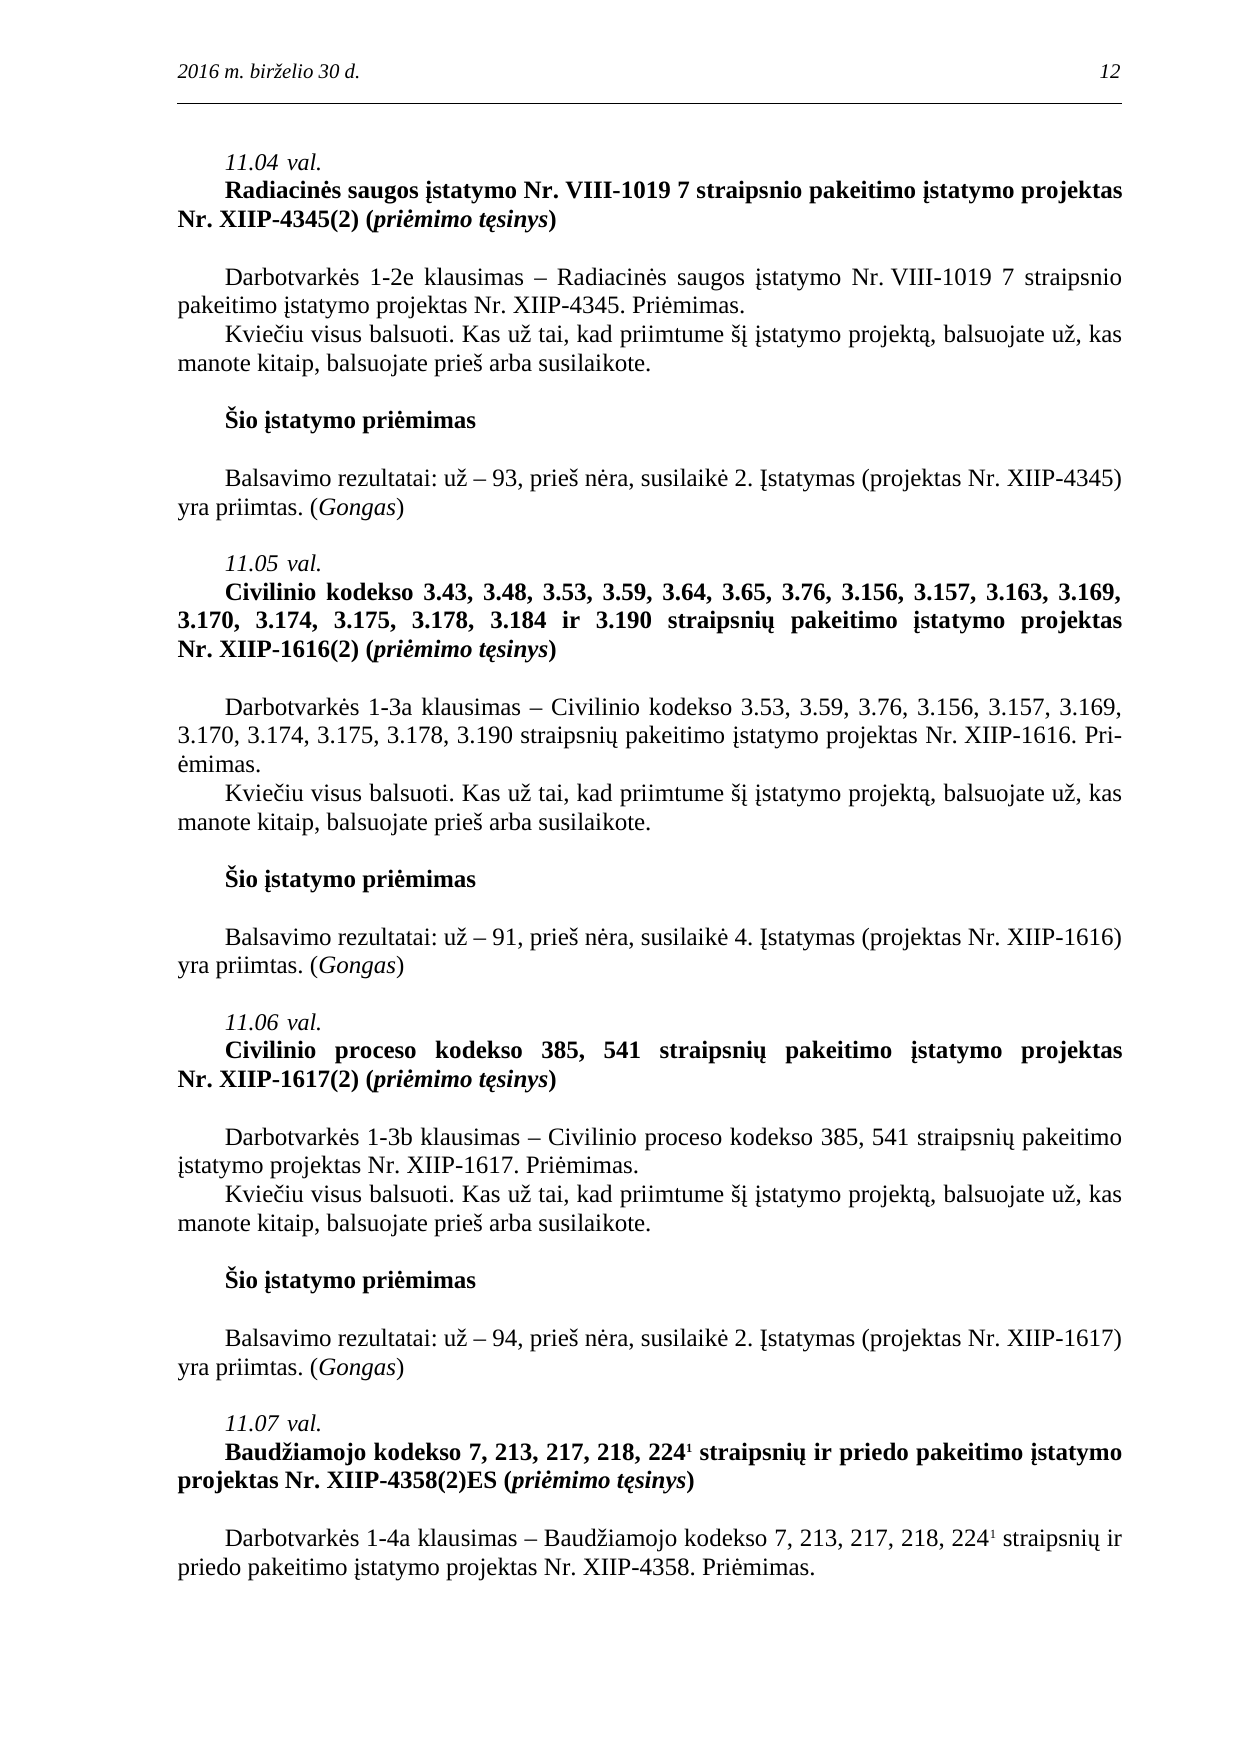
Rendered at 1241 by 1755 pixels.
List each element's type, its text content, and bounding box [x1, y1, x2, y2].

text Ci­vi­li­nio pro­ce­so ko­dek­so 385, 541 straips­nių pa­kei­ti­mo įsta­ty­mo pro­jek­tas Nr. XIIP-1617(2) (pri­ėmi­mo tę­si­nys) [177, 1036, 1122, 1093]
text Kvie­čiu vi­sus bal­suo­ti. Kas už tai, kad pri­im­tu­me šį įsta­ty­mo pro­jek­tą, bal­suo­ja­te už, kas ma­no­te ki­taip, bal­suo­ja­te prieš ar­ba su­si­lai­ko­te. [177, 778, 1122, 835]
text 11.07 val. [224, 1409, 1122, 1437]
text Bal­sa­vi­mo re­zul­ta­tai: už – 94, prieš nė­ra, su­si­lai­kė 2. Įsta­ty­mas (pro­jek­tas Nr. XIIP-1617) yra pri­im­tas. (Gon­gas) [177, 1323, 1122, 1381]
text 11.04 val. [224, 148, 1122, 175]
text Šio įsta­ty­mo pri­ėmi­mas [177, 1266, 1122, 1294]
text Ci­vi­li­nio ko­dek­so 3.43, 3.48, 3.53, 3.59, 3.64, 3.65, 3.76, 3.156, 3.157, 3.163, 3.169, 3.170, 3.174, 3.175, 3.178, 3.184 ir 3.190 straips­nių pa­kei­ti­mo įsta­ty­mo pro­jek­tas Nr. XIIP-1616(2) (pri­ėmi­mo tę­si­nys) [177, 577, 1122, 663]
text Bal­sa­vi­mo re­zul­ta­tai: už – 93, prieš nė­ra, su­si­lai­kė 2. Įsta­ty­mas (pro­jek­tas Nr. XIIP-4345) yra pri­im­tas. (Gon­gas) [177, 463, 1122, 520]
text Šio įsta­ty­mo pri­ėmi­mas [177, 405, 1122, 434]
text Kvie­čiu vi­sus bal­suo­ti. Kas už tai, kad pri­im­tu­me šį įsta­ty­mo pro­jek­tą, bal­suo­ja­te už, kas ma­no­te ki­taip, bal­suo­ja­te prieš ar­ba su­si­lai­ko­te. [177, 319, 1122, 377]
text Dar­bo­tvarkės 1-4a klau­si­mas – Bau­džia­mo­jo ko­dek­so 7, 213, 217, 218, 2241 straips­nių ir prie­do pa­kei­ti­mo įsta­ty­mo pro­jek­tas Nr. XIIP-4358. Pri­ėmi­mas. [177, 1523, 1122, 1581]
text Kvie­čiu vi­sus bal­suo­ti. Kas už tai, kad pri­im­tu­me šį įsta­ty­mo pro­jek­tą, bal­suo­ja­te už, kas ma­no­te ki­taip, bal­suo­ja­te prieš ar­ba su­si­lai­ko­te. [177, 1179, 1122, 1237]
text Dar­bo­tvarkės 1-3a klau­si­mas – Ci­vi­li­nio ko­dek­so 3.53, 3.59, 3.76, 3.156, 3.157, 3.169, 3.170, 3.174, 3.175, 3.178, 3.190 straips­nių pa­kei­ti­mo įsta­ty­mo pro­jek­tas Nr. XIIP-1616. Pri­ėmi­mas. [177, 692, 1122, 778]
text Bal­sa­vi­mo re­zul­ta­tai: už – 91, prieš nė­ra, su­si­lai­kė 4. Įsta­ty­mas (pro­jek­tas Nr. XIIP-1616) yra pri­im­tas. (Gon­gas) [177, 922, 1122, 979]
text Ra­dia­ci­nės sau­gos įsta­ty­mo Nr. VIII-1019 7 straips­nio pa­kei­ti­mo įsta­ty­mo pro­jek­tas Nr. XIIP-4345(2) (pri­ėmi­mo tę­si­nys) [177, 175, 1122, 233]
text 11.06 val. [224, 1008, 1122, 1036]
text Šio įsta­ty­mo pri­ėmi­mas [177, 864, 1122, 893]
text Bau­džia­mo­jo ko­dek­so 7, 213, 217, 218, 2241 straips­nių ir prie­do pa­kei­ti­mo įsta­ty­mo pro­jek­tas Nr. XIIP-4358(2)ES (pri­ėmi­mo tę­si­nys) [177, 1437, 1122, 1494]
text Dar­bo­tvarkės 1-2e klau­si­mas – Ra­dia­ci­nės sau­gos įsta­ty­mo Nr. VIII-1019 7 straips­nio pa­kei­ti­mo įsta­ty­mo pro­jek­tas Nr. XIIP-4345. Pri­ėmi­mas. [177, 262, 1122, 319]
text Dar­bo­tvarkės 1-3b klau­si­mas – Ci­vi­li­nio pro­ce­so ko­dek­so 385, 541 straips­nių pa­kei­ti­mo įsta­ty­mo pro­jek­tas Nr. XIIP-1617. Pri­ėmi­mas. [177, 1122, 1122, 1179]
text 11.05 val. [224, 549, 1122, 577]
